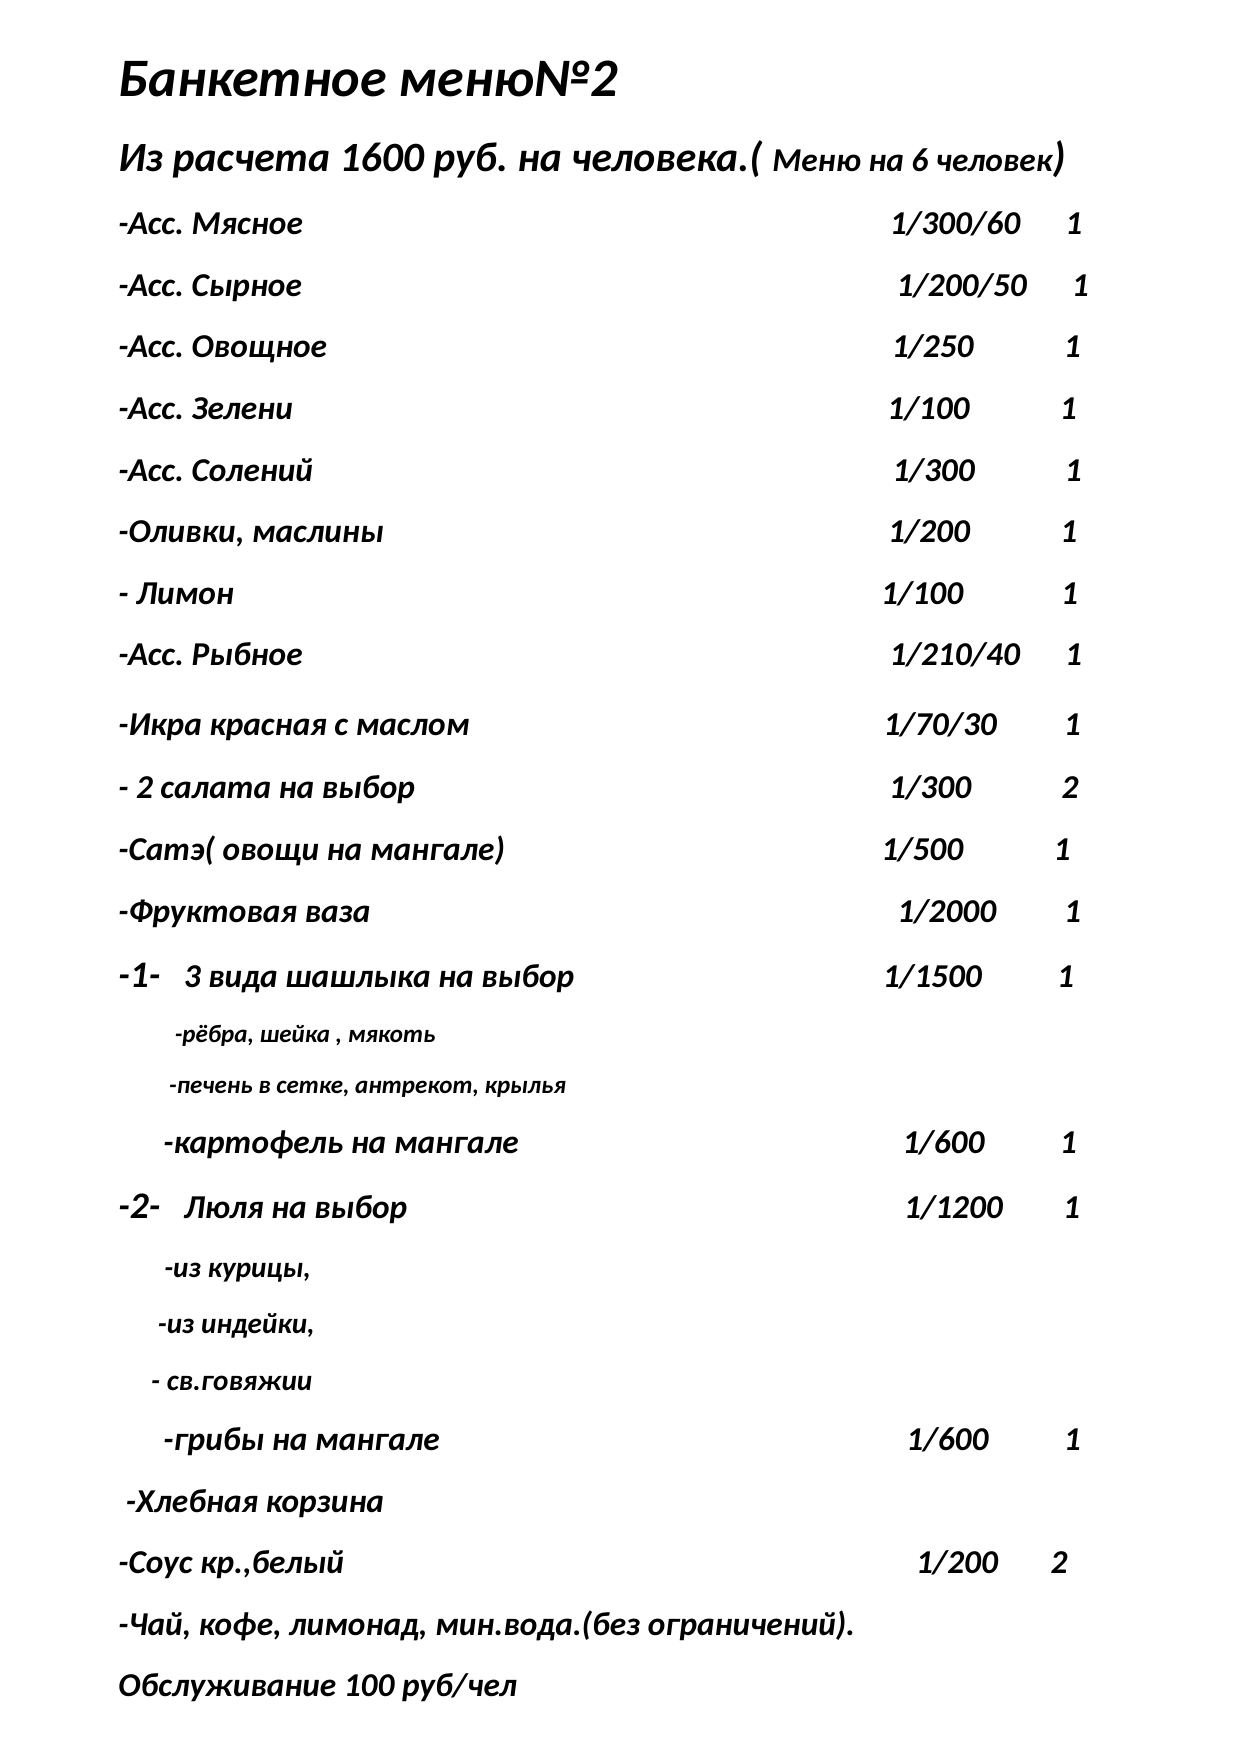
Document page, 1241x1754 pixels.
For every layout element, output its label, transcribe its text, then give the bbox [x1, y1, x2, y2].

text -Асс. Рыбное 1/210/40 1 [118, 633, 1122, 674]
text -Оливки, маслины 1/200 1 [118, 510, 1122, 551]
text -грибы на мангале 1/600 1 [118, 1418, 1122, 1459]
text -из курицы, [118, 1249, 1122, 1284]
text -2- Люля на выбор 1/1200 1 [118, 1182, 1122, 1228]
text -Асс. Солений 1/300 1 [118, 449, 1122, 489]
text -из индейки, [118, 1305, 1122, 1341]
text - Лимон 1/100 1 [118, 572, 1122, 612]
text -Фруктовая ваза 1/2000 1 [118, 890, 1122, 930]
text -Асс. Овощное 1/250 1 [118, 326, 1122, 366]
text -картофель на мангале 1/600 1 [118, 1121, 1122, 1161]
text Банкетное меню№2 [118, 44, 1122, 110]
text - св.говяжии [118, 1362, 1122, 1397]
text -Хлебная корзина [118, 1480, 1122, 1521]
text -Асс. Мясное 1/300/60 1 [118, 202, 1122, 243]
text Обслуживание 100 руб/чел [118, 1664, 1122, 1705]
text Из расчета 1600 руб. на человека.( Меню на 6 человек) [118, 131, 1122, 182]
text -Чай, кофе, лимонад, мин.вода.(без ограничений). [118, 1603, 1122, 1644]
text -1- 3 вида шашлыка на выбор 1/1500 1 [118, 951, 1122, 997]
text -рёбра, шейка , мякоть [118, 1018, 1122, 1048]
text -Соус кр.,белый 1/200 2 [118, 1541, 1122, 1582]
text -Сатэ( овощи на мангале) 1/500 1 [118, 828, 1122, 869]
text -Асс. Зелени 1/100 1 [118, 387, 1122, 428]
text -Асс. Сырное 1/200/50 1 [118, 264, 1122, 305]
text - 2 салата на выбор 1/300 2 [118, 767, 1122, 807]
text -печень в сетке, антрекот, крылья [118, 1069, 1122, 1100]
text -Икра красная с маслом 1/70/30 1 [118, 695, 1122, 746]
